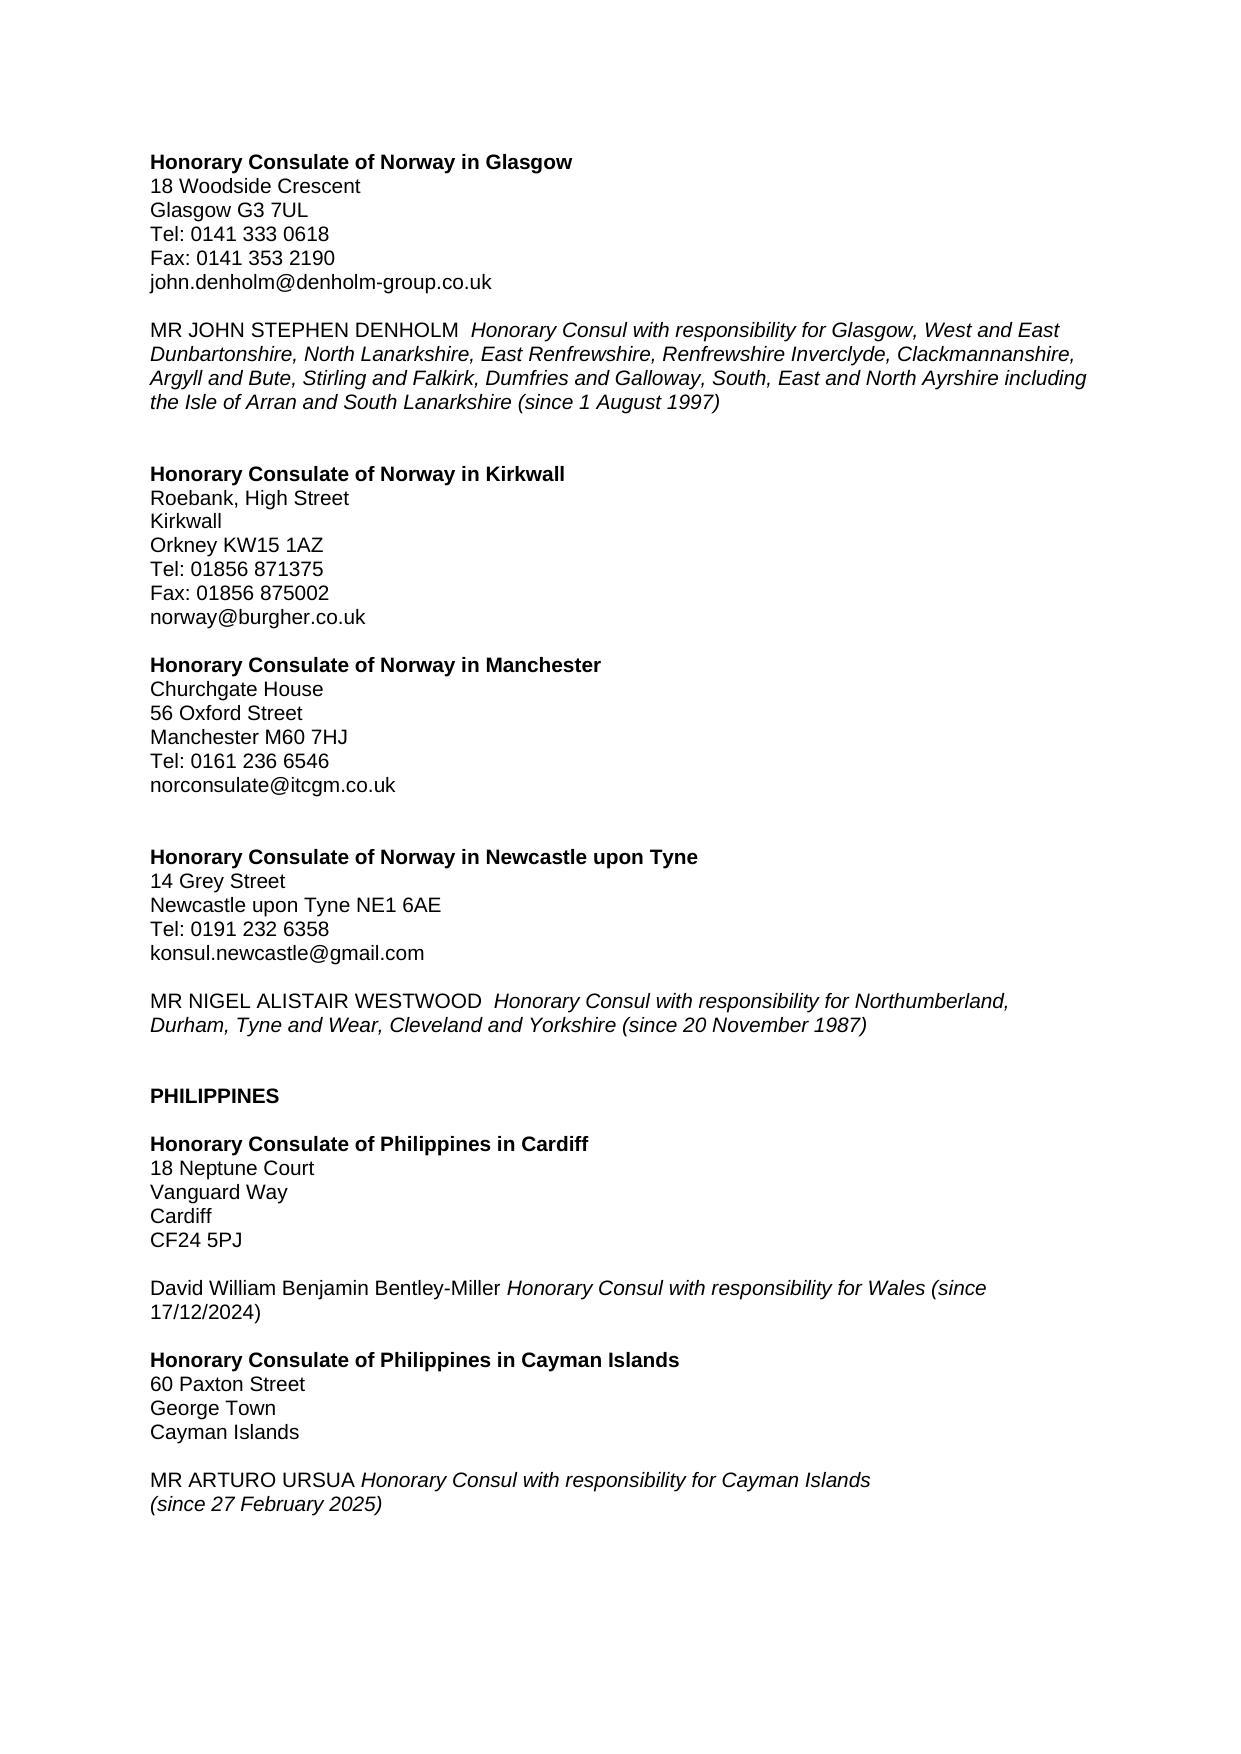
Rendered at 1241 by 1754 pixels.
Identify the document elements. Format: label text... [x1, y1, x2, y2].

text john.denholm@denholm-group.co.uk [150, 270, 1090, 294]
text 14 Grey Street [150, 869, 1090, 893]
text 56 Oxford Street [150, 701, 1090, 725]
text Honorary Consulate of Norway in Manchester [150, 653, 1090, 677]
text Fax: 01856 875002 [150, 581, 1090, 605]
text Tel: 01856 871375 [150, 557, 1090, 581]
text Manchester M60 7HJ [150, 725, 1090, 749]
text Cardiff [150, 1204, 1090, 1228]
text Honorary Consulate of Norway in Kirkwall [150, 461, 1090, 485]
text Newcastle upon Tyne NE1 6AE [150, 893, 1090, 917]
text (since 27 February 2025) [150, 1492, 1090, 1516]
text Glasgow G3 7UL [150, 198, 1090, 222]
text Orkney KW15 1AZ [150, 533, 1090, 557]
text George Town [150, 1396, 1090, 1420]
text 60 Paxton Street [150, 1372, 1090, 1396]
text Tel: 0141 333 0618 [150, 222, 1090, 246]
text norconsulate@itcgm.co.uk [150, 773, 1090, 797]
text Honorary Consulate of Philippines in Cardiff [150, 1132, 1090, 1156]
text Kirkwall [150, 509, 1090, 533]
text CF24 5PJ [150, 1228, 1090, 1252]
text norway@burgher.co.uk [150, 605, 1090, 629]
text Fax: 0141 353 2190 [150, 246, 1090, 270]
text Honorary Consulate of Norway in Glasgow [150, 150, 1090, 174]
text Honorary Consulate of Norway in Newcastle upon Tyne [150, 845, 1090, 869]
text Roebank, High Street [150, 485, 1090, 509]
text Tel: 0161 236 6546 [150, 749, 1090, 773]
text konsul.newcastle@gmail.com [150, 941, 1090, 964]
text MR NIGEL ALISTAIR WESTWOOD Honorary Consul with responsibility for Northumberland, Durham, Tyne and Wear, Cleveland and Yorkshire (since 20 November 1987) [150, 988, 1090, 1036]
text Churchgate House [150, 677, 1090, 701]
text David William Benjamin Bentley-Miller Honorary Consul with responsibility for Wales (since 17/12/2024) [150, 1276, 1090, 1324]
text Honorary Consulate of Philippines in Cayman Islands [150, 1348, 1090, 1372]
text PHILIPPINES [150, 1084, 1090, 1108]
text 18 Neptune Court [150, 1156, 1090, 1180]
text Cayman Islands [150, 1420, 1090, 1444]
text 18 Woodside Crescent [150, 174, 1090, 198]
text Tel: 0191 232 6358 [150, 917, 1090, 941]
text Vanguard Way [150, 1180, 1090, 1204]
text MR ARTURO URSUA Honorary Consul with responsibility for Cayman Islands [150, 1468, 1090, 1492]
text MR JOHN STEPHEN DENHOLM Honorary Consul with responsibility for Glasgow, West and East Dunbartonshire, North Lanarkshire, East Renfrewshire, Renfrewshire Inverclyde, Clackmannanshire, Argyll and Bute, Stirling and Falkirk, Dumfries and Galloway, South, East and North Ayrshire including the Isle of Arran and South Lanarkshire (since 1 August 1997) [150, 318, 1090, 413]
